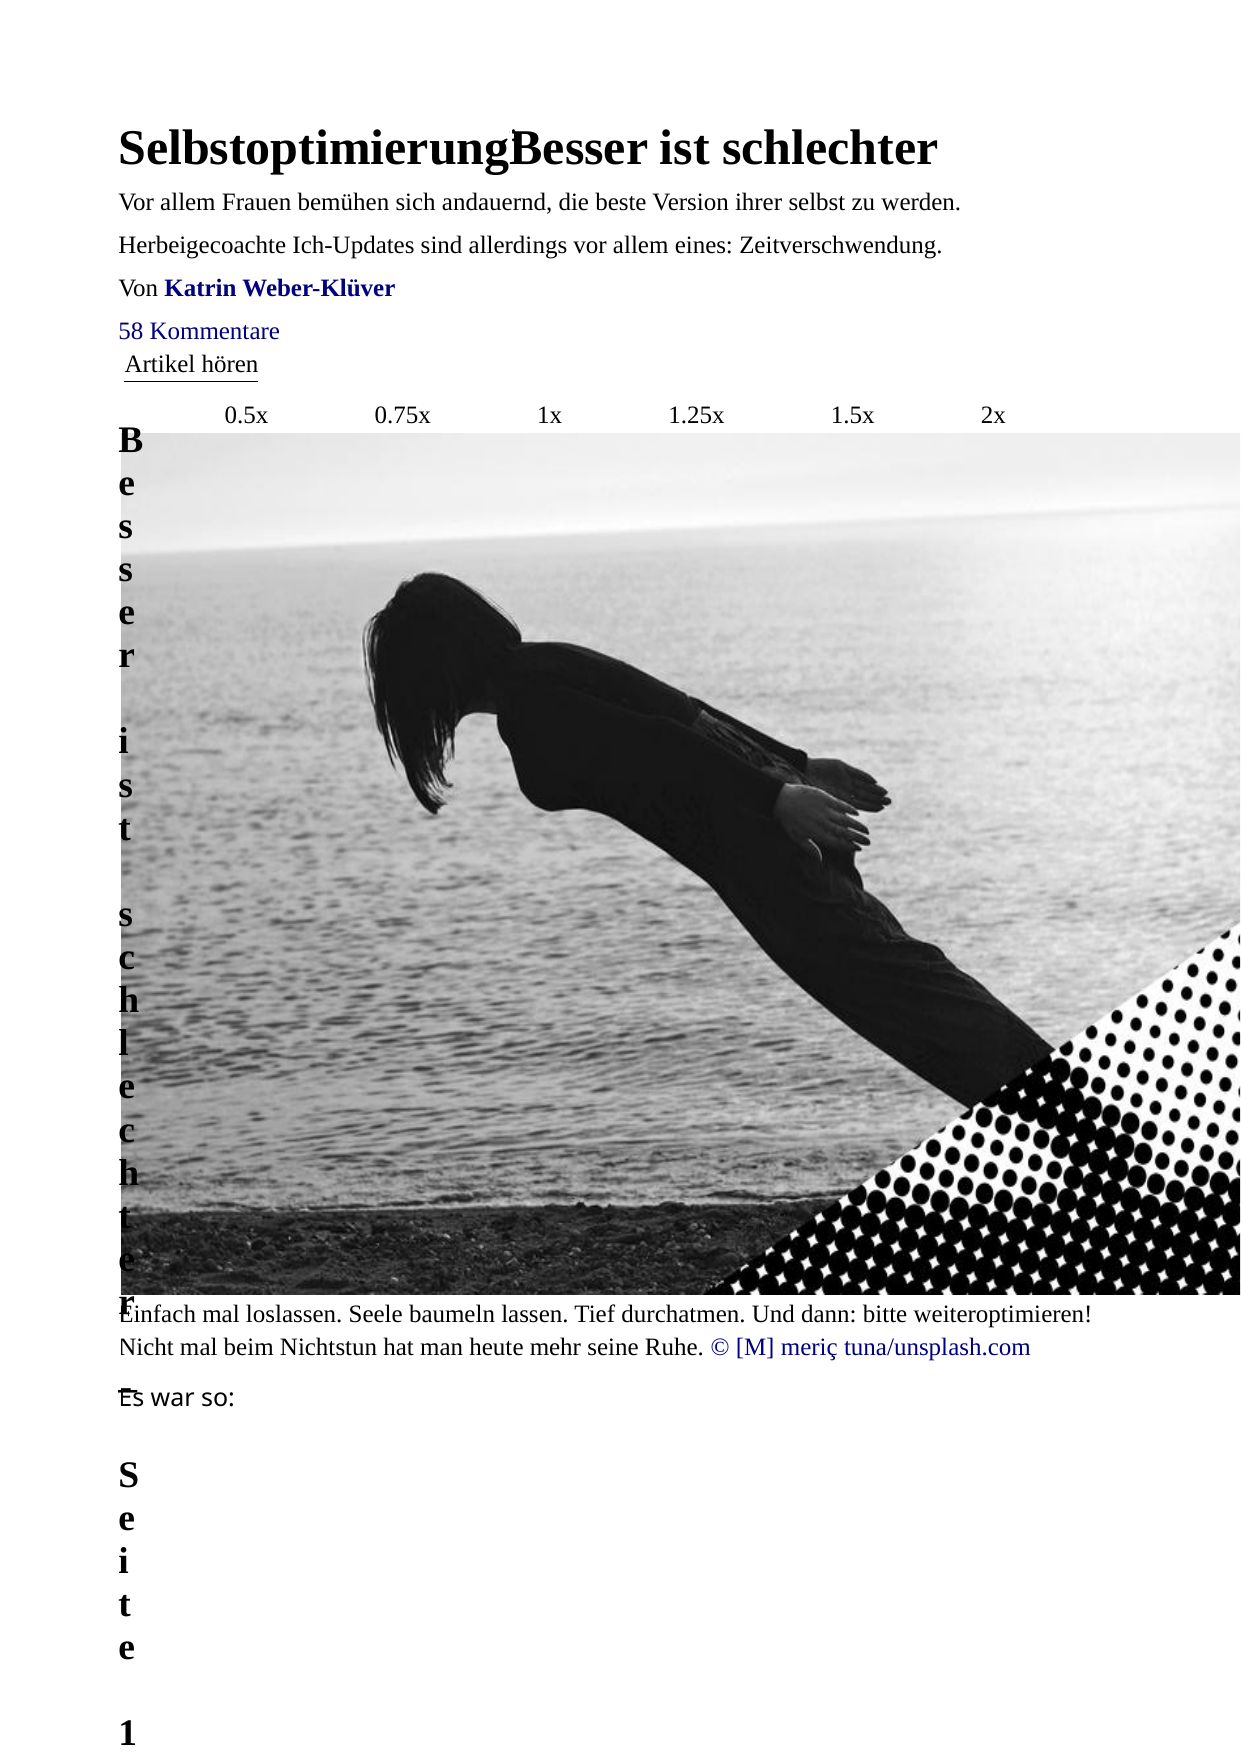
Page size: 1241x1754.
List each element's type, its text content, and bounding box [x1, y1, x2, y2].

picture [121, 573, 128, 580]
subtitle SelbstoptimierungBesser ist schlechter [118, 118, 1122, 176]
picture [121, 918, 128, 925]
picture [128, 440, 136, 450]
text 58 Kommentare [118, 316, 1122, 345]
picture [121, 433, 1241, 1295]
text 0.5x 0.75x 1x 1.25x 1.5x 2x [121, 401, 1122, 429]
picture [121, 530, 128, 537]
text Einfach mal loslassen. Seele baumeln lassen. Tief durchatmen. Und dann: bitte weiteroptimieren! Nicht mal beim Nichtstun hat man heute mehr seine Ruhe. © [M] meriç tuna/​unsplash.com [121, 1299, 1122, 1361]
picture [121, 789, 128, 796]
text Von Katrin Weber-Klüver [118, 273, 1122, 302]
text Es war so: [121, 1379, 1122, 1413]
text Vor allem Frauen bemühen sich andauernd, die beste Version ihrer selbst zu werden. Herbeigecoachte Ich-Updates sind allerdings vor allem eines: Zeitverschwendung. [118, 187, 1122, 259]
text Artikel hören [118, 349, 1122, 381]
